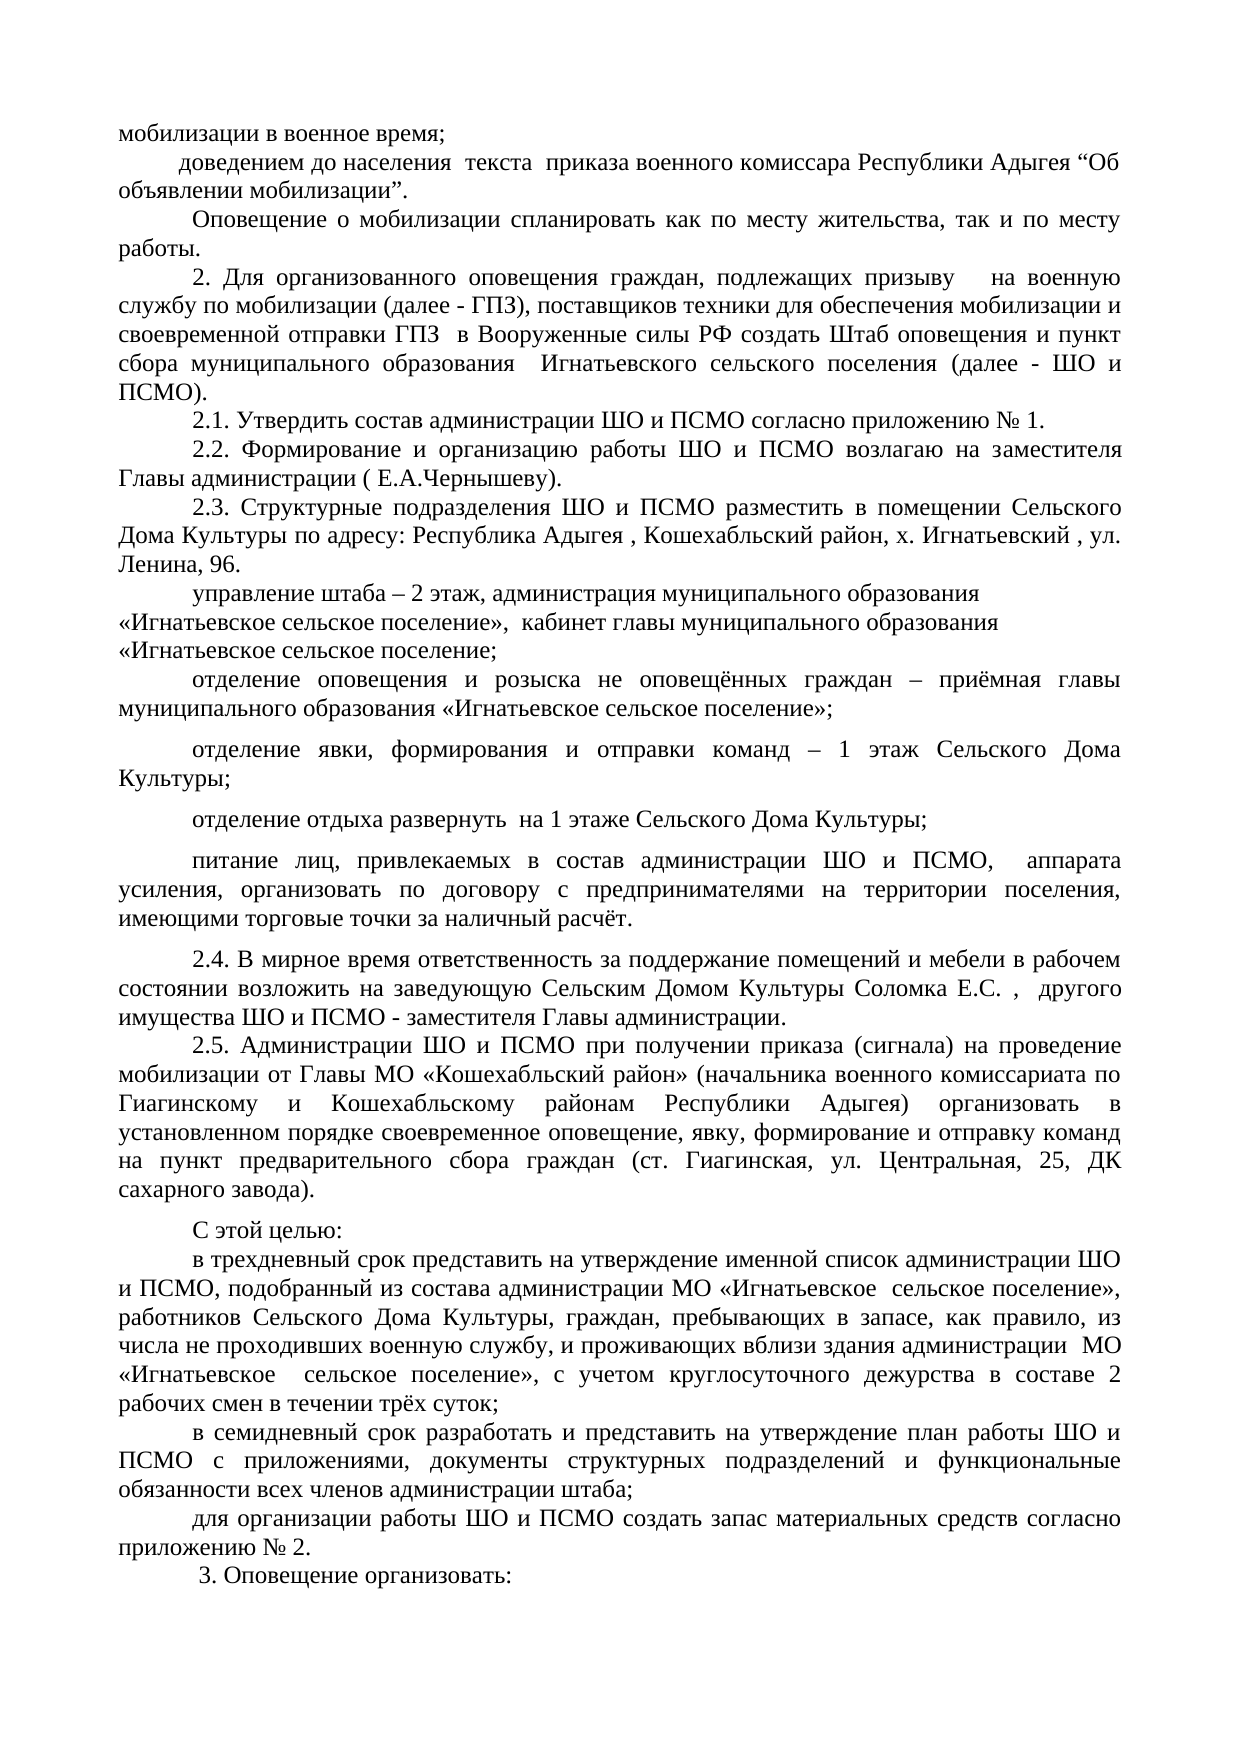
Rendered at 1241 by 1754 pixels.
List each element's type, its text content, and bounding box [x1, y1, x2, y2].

text доведением до населения текста приказа военного комиссара Республики Адыгея “Об объявлении мобилизации”. [118, 147, 1122, 204]
text Оповещение о мобилизации спланировать как по месту жительства, так и по месту работы. [118, 204, 1122, 262]
text отделение оповещения и розыска не оповещённых граждан – приёмная главы муниципального образования «Игнатьевское сельское поселение»; [118, 664, 1122, 722]
text 2.5. Администрации ШО и ПСМО при получении приказа (сигнала) на проведение мобилизации от Главы МО «Кошехабльский район» (начальника военного комиссариата по Гиагинскому и Кошехабльскому районам Республики Адыгея) организовать в установленном порядке своевременное оповещение, явку, формирование и отправку команд на пункт предварительного сбора граждан (ст. Гиагинская, ул. Центральная, 25, ДК сахарного завода). [118, 1031, 1122, 1203]
list мобилизации в военное время; [118, 118, 1122, 147]
text для организации работы ШО и ПСМО создать запас материальных средств согласно приложению № 2. [118, 1503, 1122, 1561]
text 2.2. Формирование и организацию работы ШО и ПСМО возлагаю на заместителя Главы администрации ( Е.А.Чернышеву). [118, 434, 1122, 492]
text управление штаба – 2 этаж, администрация муниципального образования «Игнатьевское сельское поселение», кабинет главы муниципального образования «Игнатьевское сельское поселение; [118, 578, 1122, 664]
text 2. Для организованного оповещения граждан, подлежащих призыву на военную службу по мобилизации (далее - ГПЗ), поставщиков техники для обеспечения мобилизации и своевременной отправки ГПЗ в Вооруженные силы РФ создать Штаб оповещения и пункт сбора муниципального образования Игнатьевского сельского поселения (далее - ШО и ПСМО). [118, 262, 1122, 406]
text 3. Оповещение организовать: [118, 1561, 1122, 1589]
text отделение явки, формирования и отправки команд – 1 этаж Сельского Дома Культуры; [118, 734, 1122, 792]
text питание лиц, привлекаемых в состав администрации ШО и ПСМО, аппарата усиления, организовать по договору с предпринимателями на территории поселения, имеющими торговые точки за наличный расчёт. [118, 846, 1122, 932]
text 2.4. В мирное время ответственность за поддержание помещений и мебели в рабочем состоянии возложить на заведующую Сельским Домом Культуры Соломка Е.С. , другого имущества ШО и ПСМО - заместителя Главы администрации. [118, 944, 1122, 1031]
text С этой целью: [118, 1216, 1122, 1244]
text 2.3. Структурные подразделения ШО и ПСМО разместить в помещении Сельского Дома Культуры по адресу: Республика Адыгея , Кошехабльский район, х. Игнатьевский , ул. Ленина, 96. [118, 492, 1122, 578]
text 2.1. Утвердить состав администрации ШО и ПСМО согласно приложению № 1. [118, 406, 1122, 434]
text в семидневный срок разработать и представить на утверждение план работы ШО и ПСМО с приложениями, документы структурных подразделений и функциональные обязанности всех членов администрации штаба; [118, 1417, 1122, 1503]
text в трехдневный срок представить на утверждение именной список администрации ШО и ПСМО, подобранный из состава администрации МО «Игнатьевское сельское поселение», работников Сельского Дома Культуры, граждан, пребывающих в запасе, как правило, из числа не проходивших военную службу, и проживающих вблизи здания администрации МО «Игнатьевское сельское поселение», с учетом круглосуточного дежурства в составе 2 рабочих смен в течении трёх суток; [118, 1244, 1122, 1417]
text отделение отдыха развернуть на 1 этаже Сельского Дома Культуры; [118, 804, 1122, 833]
